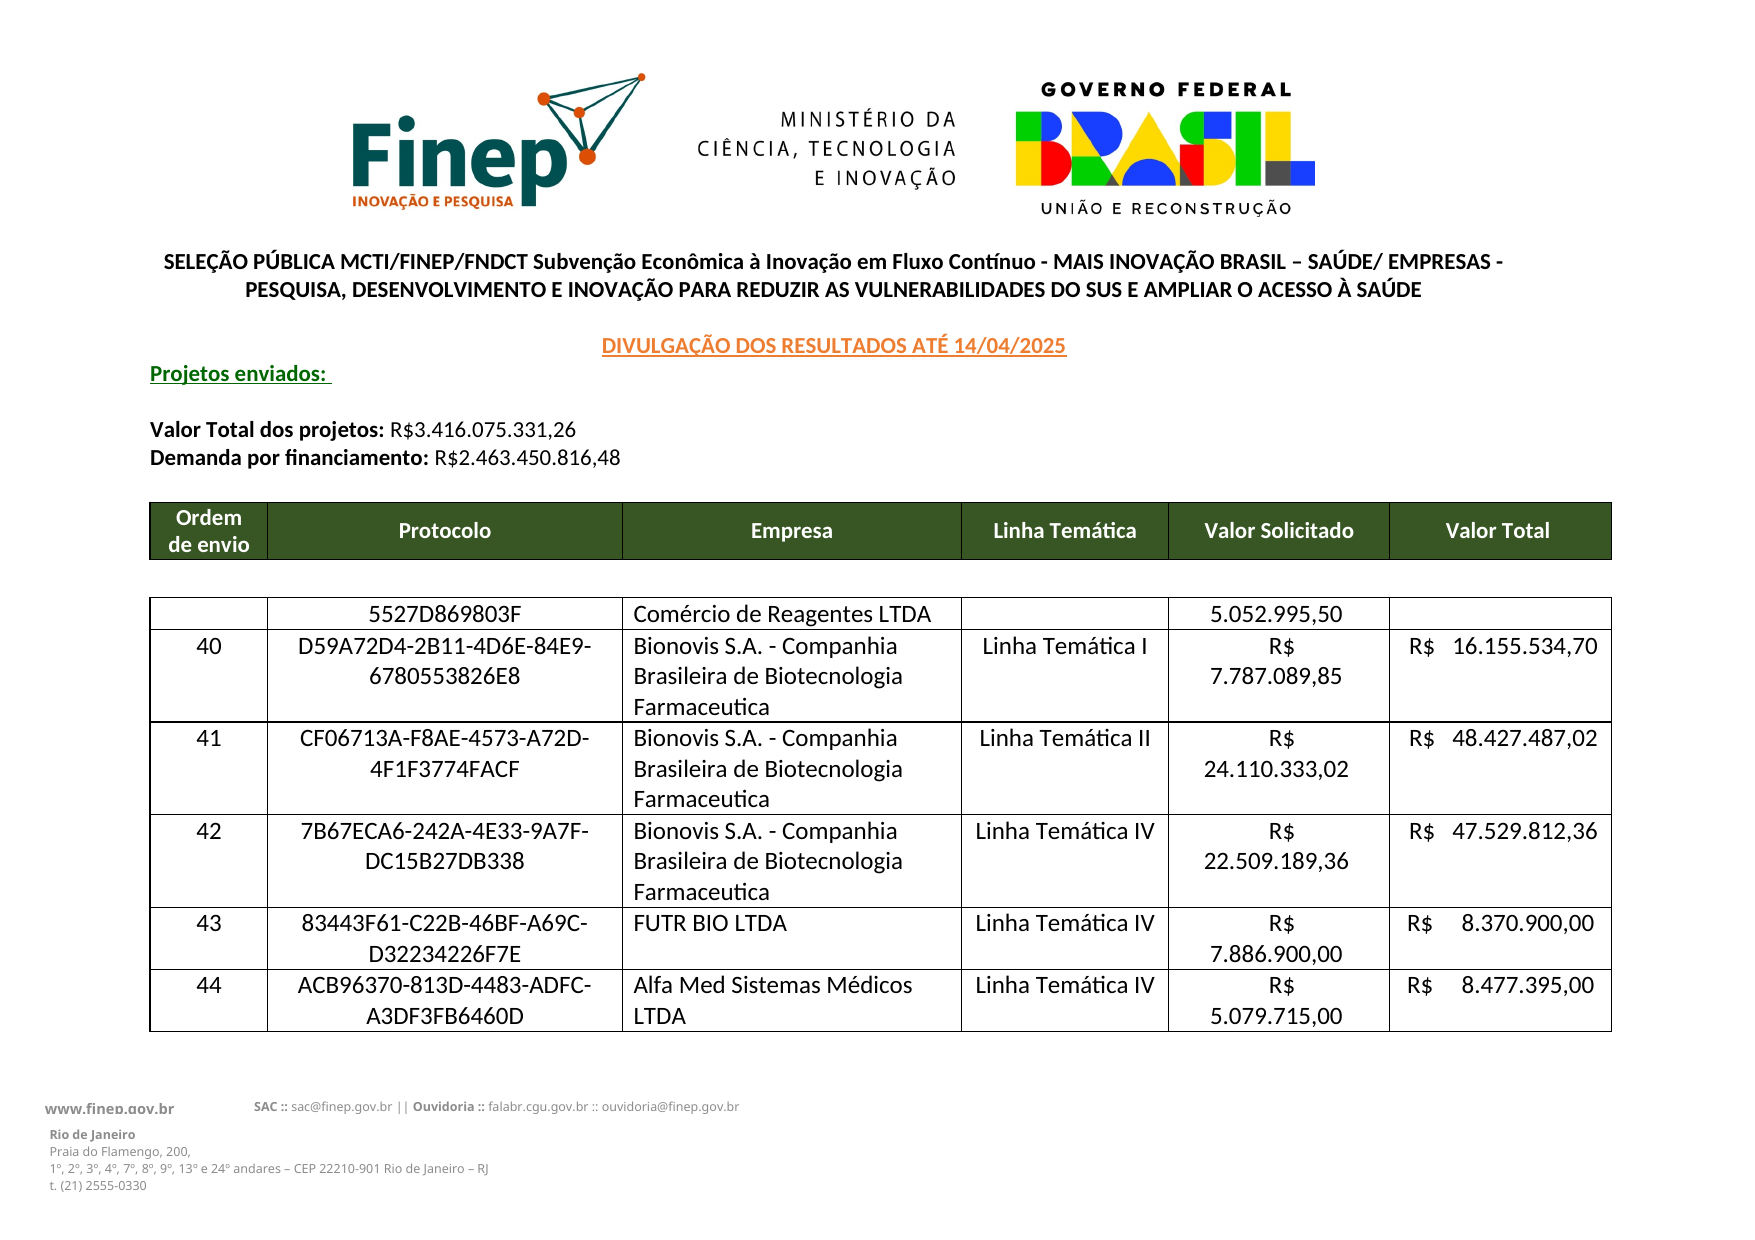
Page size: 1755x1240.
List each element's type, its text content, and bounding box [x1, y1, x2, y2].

table_cell 83443F61-C22B-46BF-A69C-D32234226F7E [268, 908, 622, 969]
table_cell Linha Temática IV [962, 908, 1168, 969]
table_cell 44 [151, 970, 267, 1031]
table_cell 41 [151, 723, 267, 814]
table_cell Linha Temática II [962, 723, 1168, 814]
table_cell Linha Temática IV [962, 815, 1168, 907]
table_cell R$ 24.110.333,02 [1169, 723, 1389, 814]
table_cell R$ 7.787.089,85 [1169, 630, 1389, 721]
table_cell R$ 5.079.715,00 [1169, 970, 1389, 1031]
table_cell R$ 16.155.534,70 [1390, 630, 1611, 721]
table_cell 5527D869803F [268, 598, 622, 629]
table_cell Linha Temática I [962, 630, 1168, 721]
table_cell 42 [151, 815, 267, 907]
table_cell 40 [151, 630, 267, 721]
table_cell Alfa Med Sistemas Médicos LTDA [623, 970, 961, 1031]
table_cell R$ 8.370.900,00 [1390, 908, 1611, 969]
table_cell Bionovis S.A. - Companhia Brasileira de Biotecnologia Farmaceutica [623, 815, 961, 907]
table_cell Linha Temática IV [962, 970, 1168, 1031]
table_cell R$ 48.427.487,02 [1390, 723, 1611, 814]
table_cell 7B67ECA6-242A-4E33-9A7F-DC15B27DB338 [268, 815, 622, 907]
table_cell 43 [151, 908, 267, 969]
table_cell CF06713A-F8AE-4573-A72D-4F1F3774FACF [268, 723, 622, 814]
table_cell [151, 598, 267, 629]
table_cell 5.052.995,50 [1169, 598, 1389, 629]
table_cell D59A72D4-2B11-4D6E-84E9-6780553826E8 [268, 630, 622, 721]
table_cell ACB96370-813D-4483-ADFC-A3DF3FB6460D [268, 970, 622, 1031]
table_cell [1390, 598, 1611, 629]
table_cell R$ 47.529.812,36 [1390, 815, 1611, 907]
table_cell R$ 7.886.900,00 [1169, 908, 1389, 969]
table_cell Bionovis S.A. - Companhia Brasileira de Biotecnologia Farmaceutica [623, 723, 961, 814]
table_cell Bionovis S.A. - Companhia Brasileira de Biotecnologia Farmaceutica [623, 630, 961, 721]
table_cell R$ 8.477.395,00 [1390, 970, 1611, 1031]
table_cell R$ 22.509.189,36 [1169, 815, 1389, 907]
table_cell FUTR BIO LTDA [623, 908, 961, 969]
table_cell [962, 598, 1168, 629]
table_cell Comércio de Reagentes LTDA [623, 598, 961, 629]
